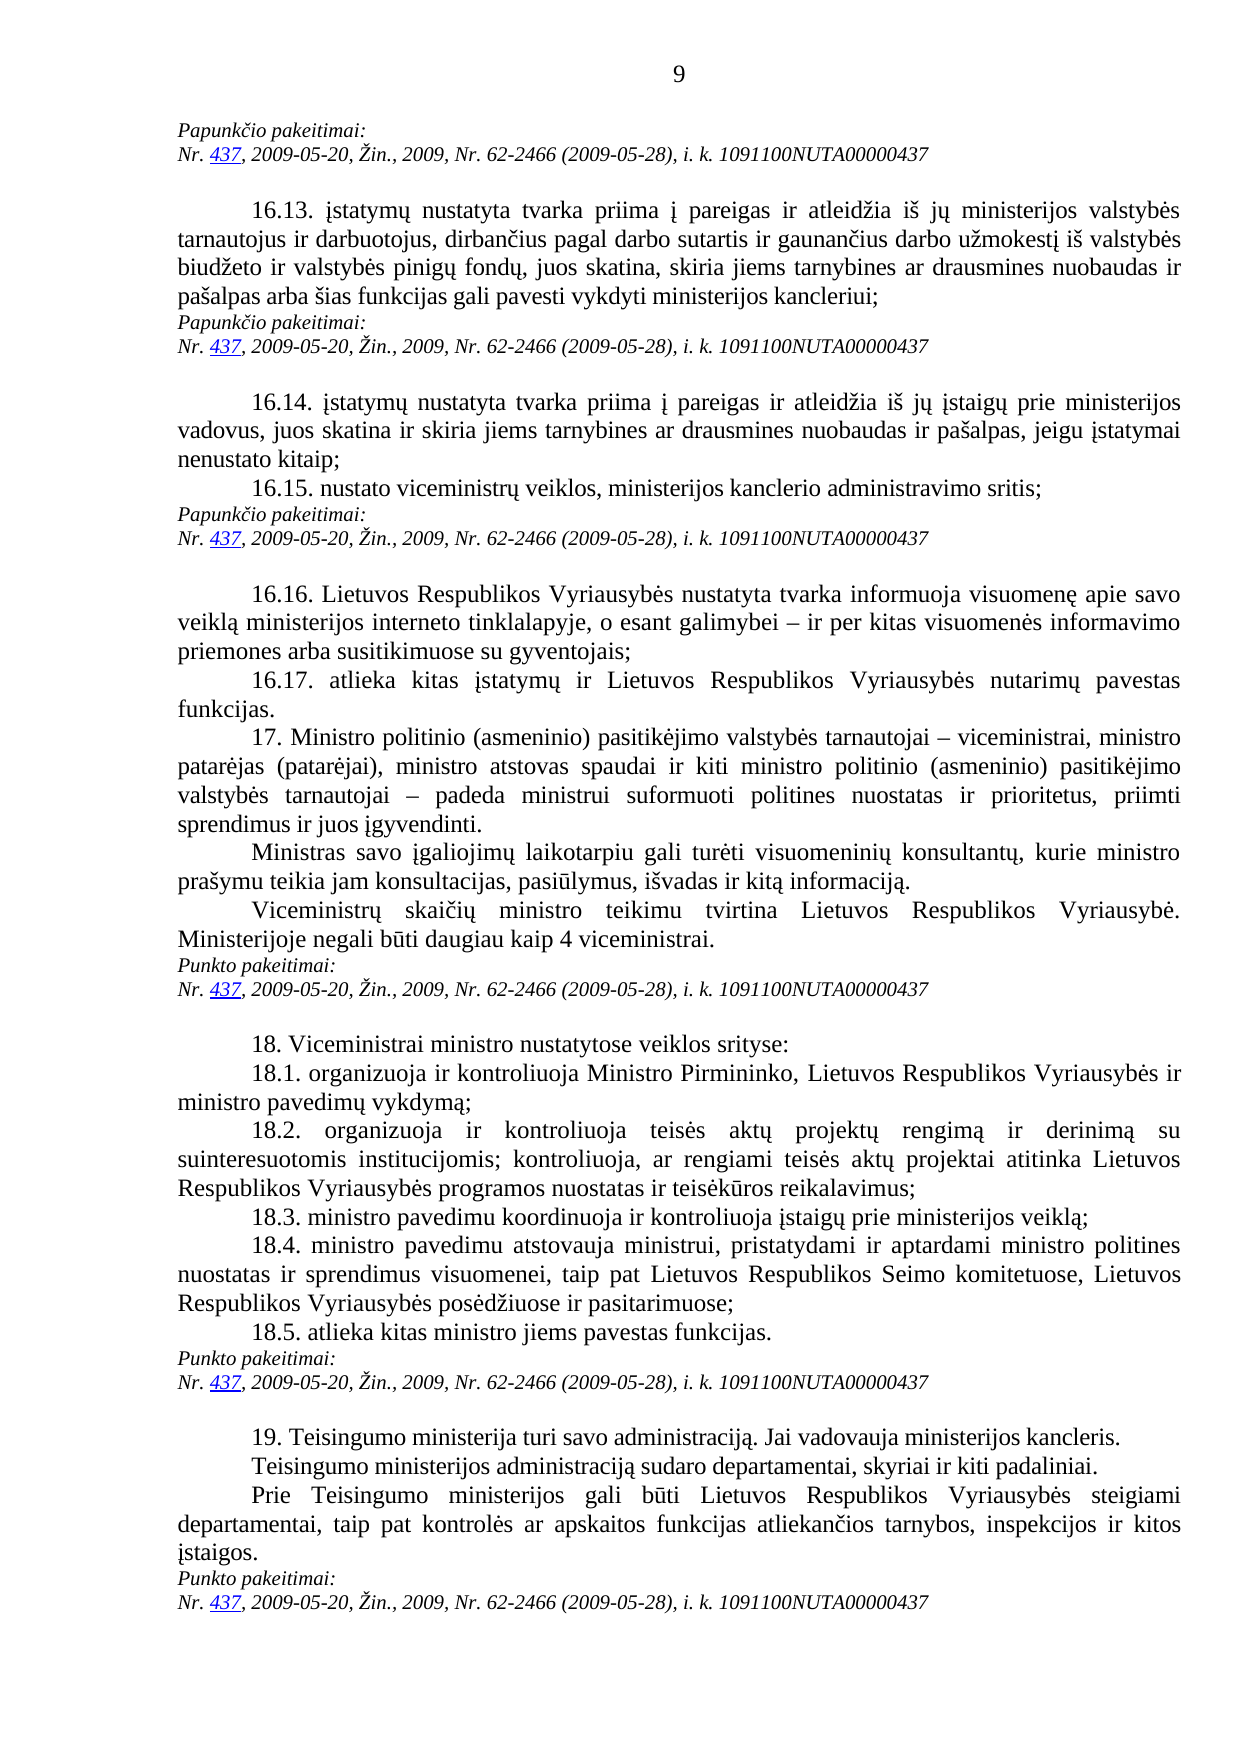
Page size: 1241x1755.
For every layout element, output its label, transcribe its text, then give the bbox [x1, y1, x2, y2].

text Nr. 437, 2009-05-20, Žin., 2009, Nr. 62-2466 (2009-05-28), i. k. 1091100NUTA00000437 [177, 977, 1181, 1001]
text 18.4. ministro pavedimu atstovauja ministrui, pristatydami ir aptardami ministro politines nuostatas ir sprendimus visuomenei, taip pat Lietuvos Respublikos Seimo komitetuose, Lietuvos Respublikos Vyriausybės posėdžiuose ir pasitarimuose; [177, 1231, 1181, 1317]
text 17. Ministro politinio (asmeninio) pasitikėjimo valstybės tarnautojai – viceministrai, ministro patarėjas (patarėjai), ministro atstovas spaudai ir kiti ministro politinio (asmeninio) pasitikėjimo valstybės tarnautojai – padeda ministrui suformuoti politines nuostatas ir prioritetus, priimti sprendimus ir juos įgyvendinti. [177, 722, 1181, 837]
text Papunkčio pakeitimai: [177, 310, 1181, 334]
text 18.2. organizuoja ir kontroliuoja teisės aktų projektų rengimą ir derinimą su suinteresuotomis institucijomis; kontroliuoja, ar rengiami teisės aktų projektai atitinka Lietuvos Respublikos Vyriausybės programos nuostatas ir teisėkūros reikalavimus; [177, 1116, 1181, 1202]
text 18.3. ministro pavedimu koordinuoja ir kontroliuoja įstaigų prie ministerijos veiklą; [177, 1202, 1181, 1231]
text Papunkčio pakeitimai: [177, 118, 1181, 142]
text 16.13. įstatymų nustatyta tvarka priima į pareigas ir atleidžia iš jų ministerijos valstybės tarnautojus ir darbuotojus, dirbančius pagal darbo sutartis ir gaunančius darbo užmokestį iš valstybės biudžeto ir valstybės pinigų fondų, juos skatina, skiria jiems tarnybines ar drausmines nuobaudas ir pašalpas arba šias funkcijas gali pavesti vykdyti ministerijos kancleriui; [177, 195, 1181, 310]
text 18.1. organizuoja ir kontroliuoja Ministro Pirmininko, Lietuvos Respublikos Vyriausybės ir ministro pavedimų vykdymą; [177, 1058, 1181, 1116]
text Teisingumo ministerijos administraciją sudaro departamentai, skyriai ir kiti padaliniai. [177, 1451, 1181, 1480]
text 16.14. įstatymų nustatyta tvarka priima į pareigas ir atleidžia iš jų įstaigų prie ministerijos vadovus, juos skatina ir skiria jiems tarnybines ar drausmines nuobaudas ir pašalpas, jeigu įstatymai nenustato kitaip; [177, 387, 1181, 473]
text Ministras savo įgaliojimų laikotarpiu gali turėti visuomeninių konsultantų, kurie ministro prašymu teikia jam konsultacijas, pasiūlymus, išvadas ir kitą informaciją. [177, 837, 1181, 895]
text Papunkčio pakeitimai: [177, 502, 1181, 526]
text Punkto pakeitimai: [177, 1346, 1181, 1370]
text 18. Viceministrai ministro nustatytose veiklos srityse: [177, 1029, 1181, 1058]
text Nr. 437, 2009-05-20, Žin., 2009, Nr. 62-2466 (2009-05-28), i. k. 1091100NUTA00000437 [177, 1590, 1181, 1614]
text 19. Teisingumo ministerija turi savo administraciją. Jai vadovauja ministerijos kancleris. [177, 1422, 1181, 1451]
text Prie Teisingumo ministerijos gali būti Lietuvos Respublikos Vyriausybės steigiami departamentai, taip pat kontrolės ar apskaitos funkcijas atliekančios tarnybos, inspekcijos ir kitos įstaigos. [177, 1480, 1181, 1566]
text 18.5. atlieka kitas ministro jiems pavestas funkcijas. [177, 1317, 1181, 1346]
text Nr. 437, 2009-05-20, Žin., 2009, Nr. 62-2466 (2009-05-28), i. k. 1091100NUTA00000437 [177, 526, 1181, 550]
text 16.16. Lietuvos Respublikos Vyriausybės nustatyta tvarka informuoja visuomenę apie savo veiklą ministerijos interneto tinklalapyje, o esant galimybei – ir per kitas visuomenės informavimo priemones arba susitikimuose su gyventojais; [177, 579, 1181, 665]
text Nr. 437, 2009-05-20, Žin., 2009, Nr. 62-2466 (2009-05-28), i. k. 1091100NUTA00000437 [177, 1370, 1181, 1394]
text Punkto pakeitimai: [177, 952, 1181, 977]
text Nr. 437, 2009-05-20, Žin., 2009, Nr. 62-2466 (2009-05-28), i. k. 1091100NUTA00000437 [177, 142, 1181, 166]
text Nr. 437, 2009-05-20, Žin., 2009, Nr. 62-2466 (2009-05-28), i. k. 1091100NUTA00000437 [177, 334, 1181, 358]
text Punkto pakeitimai: [177, 1566, 1181, 1590]
text Viceministrų skaičių ministro teikimu tvirtina Lietuvos Respublikos Vyriausybė. Ministerijoje negali būti daugiau kaip 4 viceministrai. [177, 895, 1181, 952]
text 16.17. atlieka kitas įstatymų ir Lietuvos Respublikos Vyriausybės nutarimų pavestas funkcijas. [177, 665, 1181, 722]
text 16.15. nustato viceministrų veiklos, ministerijos kanclerio administravimo sritis; [177, 473, 1181, 502]
